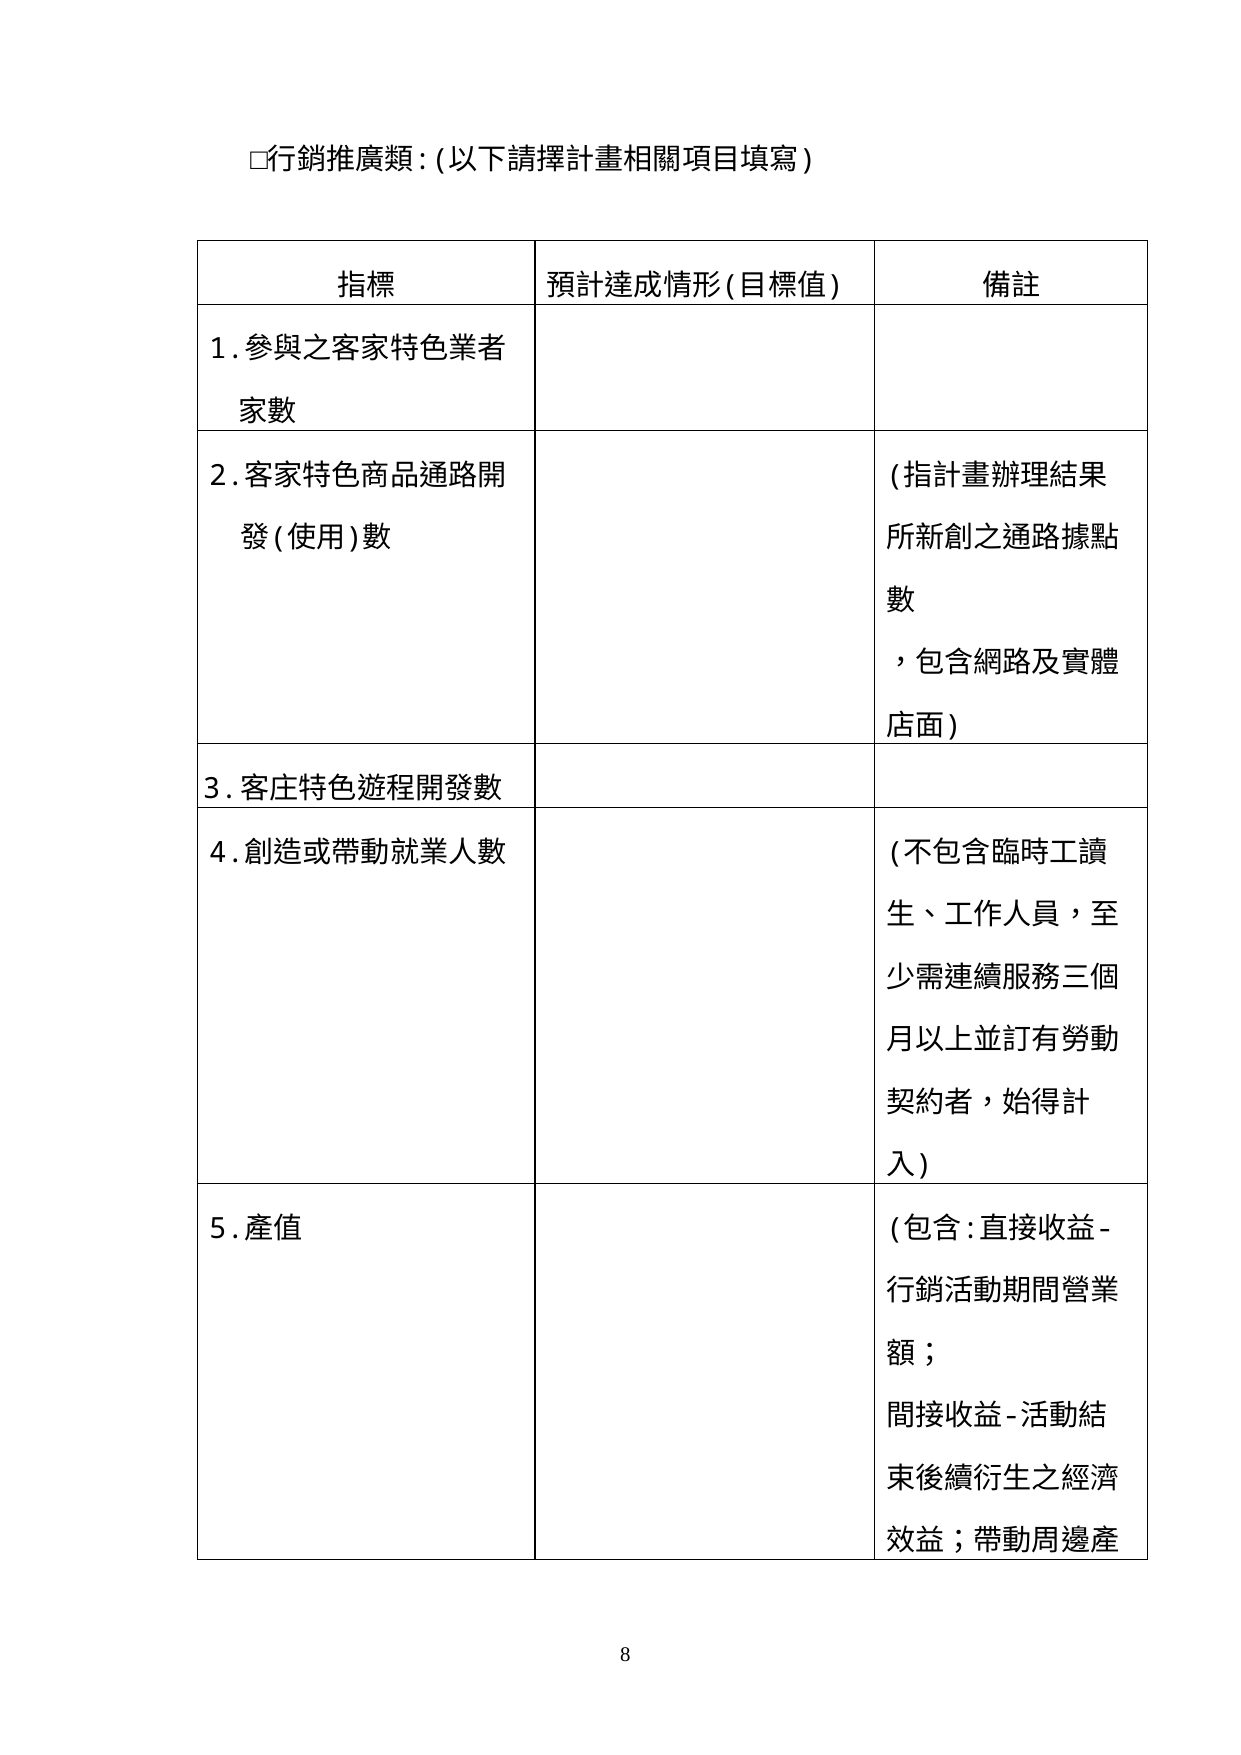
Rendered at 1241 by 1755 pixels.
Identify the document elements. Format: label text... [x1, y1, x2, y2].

table_cell 1.參與之客家特色業者家數 [198, 305, 534, 429]
table_cell 客庄特色遊程開發數 [198, 744, 534, 807]
table_header 預計達成情形(目標值) [536, 241, 874, 303]
table_cell (包含:直接收益-行銷活動期間營業額； 間接收益-活動結束後續衍生之經濟效益；帶動周邊產 [875, 1184, 1147, 1559]
table_cell 4.創造或帶動就業人數 [198, 808, 534, 1183]
table_cell 5.產值 [198, 1184, 534, 1559]
table_header 備註 [875, 241, 1147, 303]
table_cell (不包含臨時工讀生、工作人員，至少需連續服務三個月以上並訂有勞動契約者，始得計入) [875, 808, 1147, 1183]
table_header 指標 [198, 241, 534, 303]
table_cell [536, 431, 874, 743]
table_cell [875, 744, 1147, 807]
table_cell (指計畫辦理結果所新創之通路據點數 ，包含網路及實體店面) [875, 431, 1147, 743]
table_cell 2.客家特色商品通路開 發(使用)數 [198, 431, 534, 743]
table_cell [536, 1184, 874, 1559]
table_cell [536, 305, 874, 429]
text □行銷推廣類:(以下請擇計畫相關項目填寫) [198, 115, 1125, 177]
table_cell [536, 744, 874, 807]
table_cell [536, 808, 874, 1183]
table_cell [875, 305, 1147, 429]
